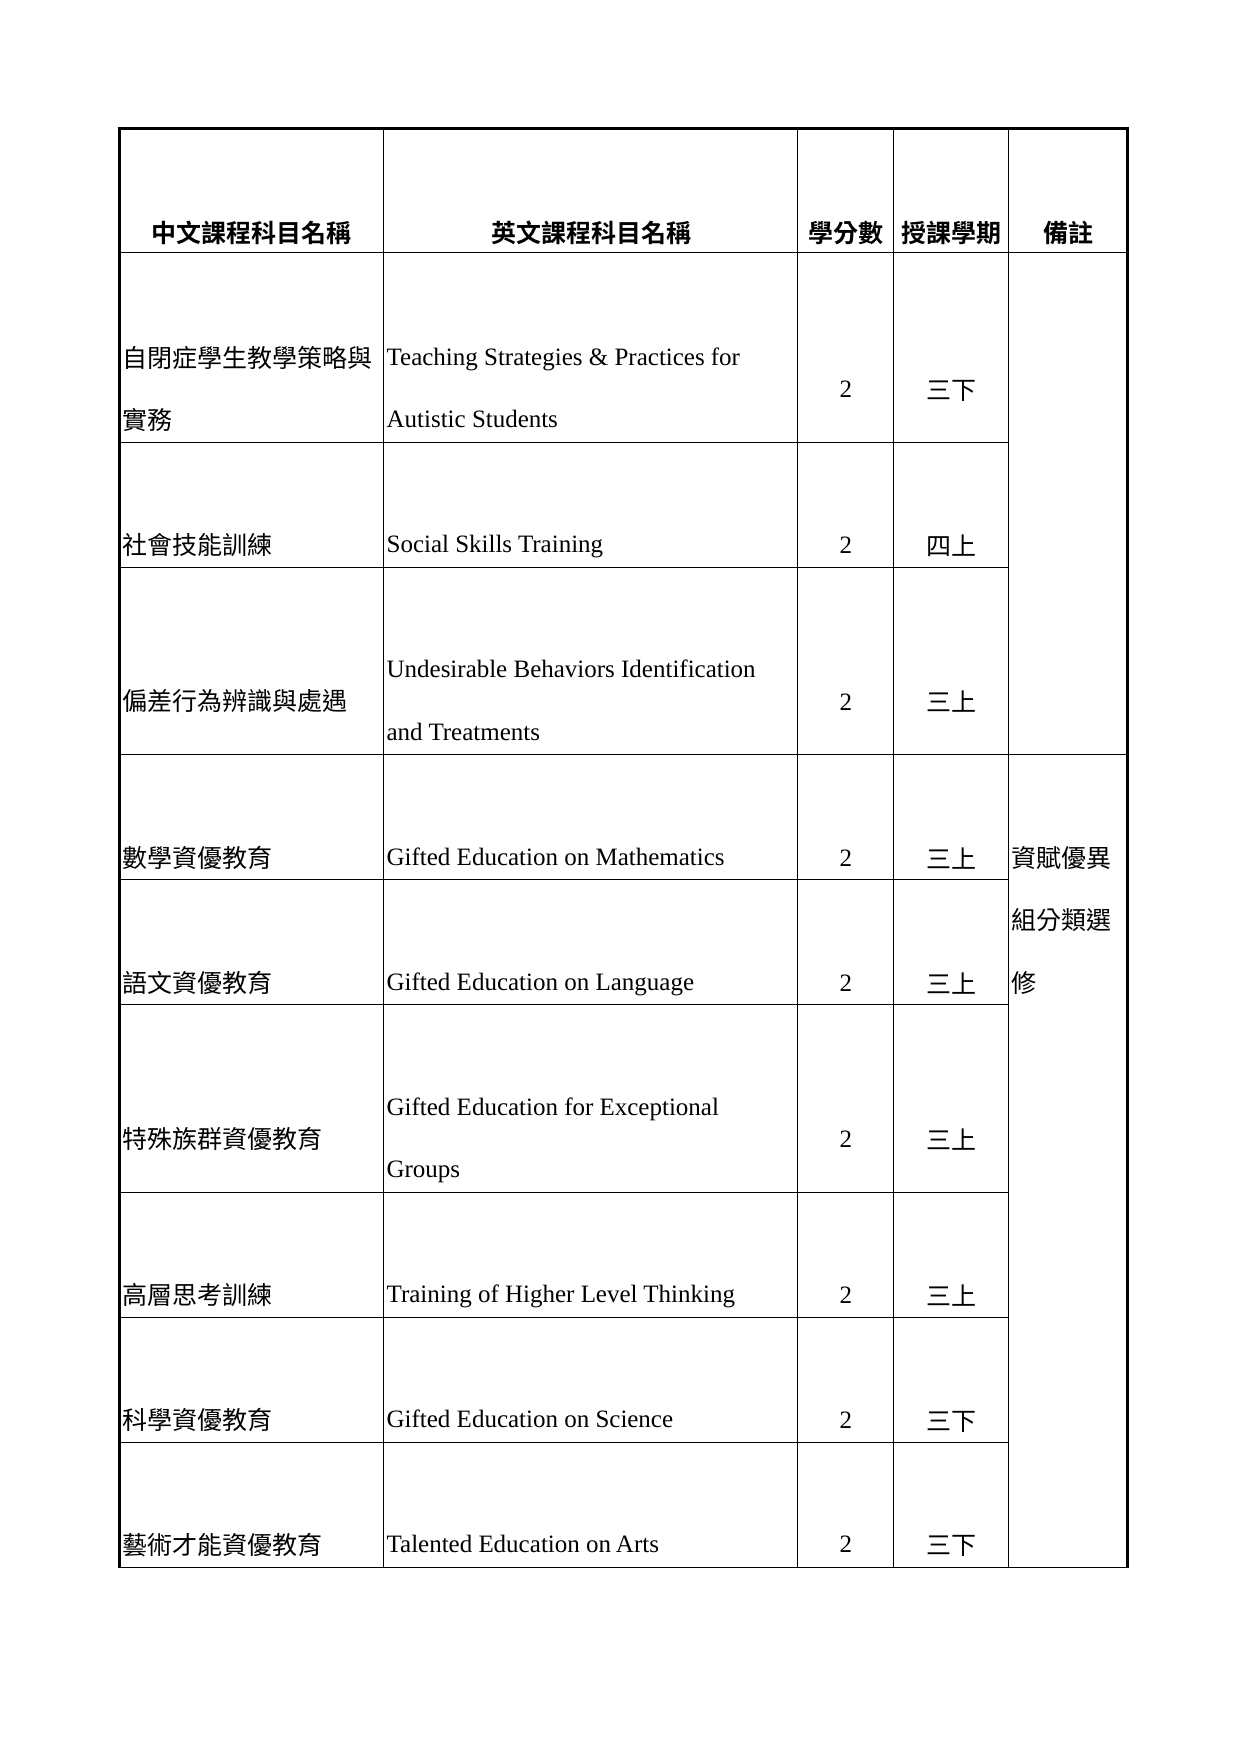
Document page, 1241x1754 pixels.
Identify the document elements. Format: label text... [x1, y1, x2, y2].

table_cell Teaching Strategies & Practices for Autistic Students [384, 253, 797, 442]
table_cell 2 [798, 880, 893, 1004]
table_cell 三上 [894, 1005, 1008, 1192]
table_cell 高層思考訓練 [121, 1193, 383, 1317]
table_header 學分數 [798, 130, 893, 252]
table_cell 三上 [894, 568, 1008, 754]
table_cell Training of Higher Level Thinking [384, 1193, 797, 1317]
table_cell 2 [798, 1193, 893, 1317]
table_cell 自閉症學生教學策略與實務 [121, 253, 383, 442]
table_cell 三上 [894, 755, 1008, 879]
table_cell [1009, 253, 1126, 754]
table_header 英文課程科目名稱 [384, 130, 797, 252]
table_cell 藝術才能資優教育 [121, 1443, 383, 1567]
table_cell 語文資優教育 [121, 880, 383, 1004]
table_cell Gifted Education on Science [384, 1318, 797, 1442]
table_cell 三下 [894, 1443, 1008, 1567]
table_cell 2 [798, 253, 893, 442]
table_cell 2 [798, 1443, 893, 1567]
table_cell Gifted Education on Language [384, 880, 797, 1004]
table_cell 四上 [894, 443, 1008, 567]
table_cell 偏差行為辨識與處遇 [121, 568, 383, 754]
table_cell 2 [798, 1005, 893, 1192]
table_cell 2 [798, 755, 893, 879]
table_cell Gifted Education on Mathematics [384, 755, 797, 879]
table_cell 2 [798, 568, 893, 754]
table_cell Talented Education on Arts [384, 1443, 797, 1567]
table_cell 三下 [894, 253, 1008, 442]
table_header 授課學期 [894, 130, 1008, 252]
table_cell 三下 [894, 1318, 1008, 1442]
table_cell 資賦優異組分類選修 [1009, 755, 1126, 1567]
table_cell Social Skills Training [384, 443, 797, 567]
table_cell Gifted Education for Exceptional Groups [384, 1005, 797, 1192]
table_cell 2 [798, 443, 893, 567]
table_cell 三上 [894, 1193, 1008, 1317]
table_cell 科學資優教育 [121, 1318, 383, 1442]
table_cell 三上 [894, 880, 1008, 1004]
table_cell 數學資優教育 [121, 755, 383, 879]
table_cell 2 [798, 1318, 893, 1442]
table_cell 社會技能訓練 [121, 443, 383, 567]
table_header 備註 [1009, 130, 1126, 252]
table_cell 特殊族群資優教育 [121, 1005, 383, 1192]
table_header 中文課程科目名稱 [121, 130, 383, 252]
table_cell Undesirable Behaviors Identification and Treatments [384, 568, 797, 754]
